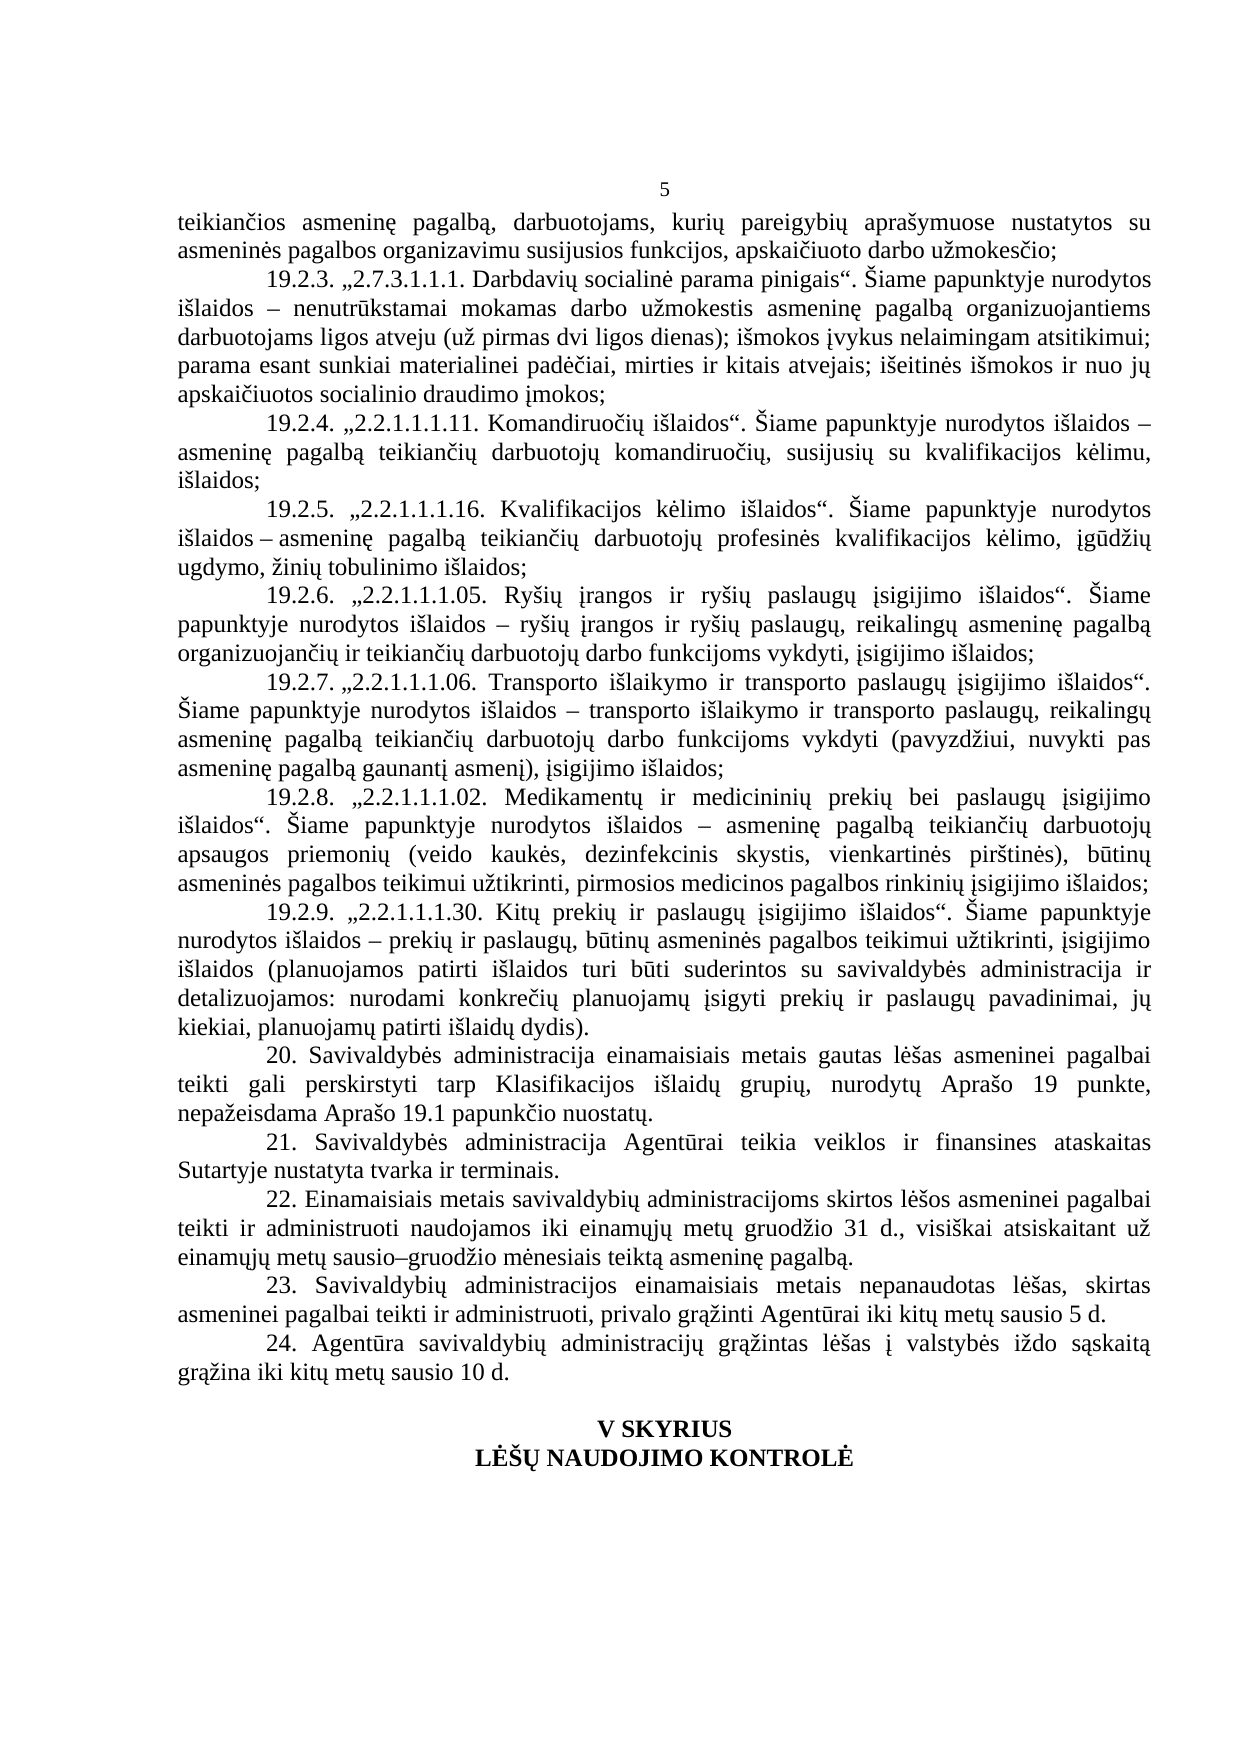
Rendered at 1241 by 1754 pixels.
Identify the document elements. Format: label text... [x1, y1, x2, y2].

text 19.2.4. „2.2.1.1.1.11. Komandiruočių išlaidos“. Šiame papunktyje nurodytos išlaidos – asmeninę pagalbą teikiančių darbuotojų komandiruočių, susijusių su kvalifikacijos kėlimu, išlaidos; [177, 408, 1152, 494]
text 21. Savivaldybės administracija Agentūrai teikia veiklos ir finansines ataskaitas Sutartyje nustatyta tvarka ir terminais. [177, 1127, 1152, 1184]
text V SKYRIUS [177, 1414, 1152, 1443]
text 19.2.7. „2.2.1.1.1.06. Transporto išlaikymo ir transporto paslaugų įsigijimo išlaidos“. Šiame papunktyje nurodytos išlaidos – transporto išlaikymo ir transporto paslaugų, reikalingų asmeninę pagalbą teikiančių darbuotojų darbo funkcijoms vykdyti (pavyzdžiui, nuvykti pas asmeninę pagalbą gaunantį asmenį), įsigijimo išlaidos; [177, 667, 1152, 782]
text 19.2.3. „2.7.3.1.1.1. Darbdavių socialinė parama pinigais“. Šiame papunktyje nurodytos išlaidos – nenutrūkstamai mokamas darbo užmokestis asmeninę pagalbą organizuojantiems darbuotojams ligos atveju (už pirmas dvi ligos dienas); išmokos įvykus nelaimingam atsitikimui; parama esant sunkiai materialinei padėčiai, mirties ir kitais atvejais; išeitinės išmokos ir nuo jų apskaičiuotos socialinio draudimo įmokos; [177, 264, 1152, 408]
text 24. Agentūra savivaldybių administracijų grąžintas lėšas į valstybės iždo sąskaitą grąžina iki kitų metų sausio 10 d. [177, 1328, 1152, 1385]
text 19.2.9. „2.2.1.1.1.30. Kitų prekių ir paslaugų įsigijimo išlaidos“. Šiame papunktyje nurodytos išlaidos – prekių ir paslaugų, būtinų asmeninės pagalbos teikimui užtikrinti, įsigijimo išlaidos (planuojamos patirti išlaidos turi būti suderintos su savivaldybės administracija ir detalizuojamos: nurodami konkrečių planuojamų įsigyti prekių ir paslaugų pavadinimai, jų kiekiai, planuojamų patirti išlaidų dydis). [177, 897, 1152, 1040]
text 23. Savivaldybių administracijos einamaisiais metais nepanaudotas lėšas, skirtas asmeninei pagalbai teikti ir administruoti, privalo grąžinti Agentūrai iki kitų metų sausio 5 d. [177, 1270, 1152, 1328]
text 22. Einamaisiais metais savivaldybių administracijoms skirtos lėšos asmeninei pagalbai teikti ir administruoti naudojamos iki einamųjų metų gruodžio 31 d., visiškai atsiskaitant už einamųjų metų sausio–gruodžio mėnesiais teiktą asmeninę pagalbą. [177, 1184, 1152, 1270]
text LĖŠŲ NAUDOJIMO KONTROLĖ [177, 1443, 1152, 1472]
text 20. Savivaldybės administracija einamaisiais metais gautas lėšas asmeninei pagalbai teikti gali perskirstyti tarp Klasifikacijos išlaidų grupių, nurodytų Aprašo 19 punkte, nepažeisdama Aprašo 19.1 papunkčio nuostatų. [177, 1040, 1152, 1127]
text 19.2.5. „2.2.1.1.1.16. Kvalifikacijos kėlimo išlaidos“. Šiame papunktyje nurodytos išlaidos – asmeninę pagalbą teikiančių darbuotojų profesinės kvalifikacijos kėlimo, įgūdžių ugdymo, žinių tobulinimo išlaidos; [177, 494, 1152, 580]
text 19.2.6. „2.2.1.1.1.05. Ryšių įrangos ir ryšių paslaugų įsigijimo išlaidos“. Šiame papunktyje nurodytos išlaidos – ryšių įrangos ir ryšių paslaugų, reikalingų asmeninę pagalbą organizuojančių ir teikiančių darbuotojų darbo funkcijoms vykdyti, įsigijimo išlaidos; [177, 580, 1152, 667]
text teikiančios asmeninę pagalbą, darbuotojams, kurių pareigybių aprašymuose nustatytos su asmeninės pagalbos organizavimu susijusios funkcijos, apskaičiuoto darbo užmokesčio; [177, 207, 1152, 264]
text 19.2.8. „2.2.1.1.1.02. Medikamentų ir medicininių prekių bei paslaugų įsigijimo išlaidos“. Šiame papunktyje nurodytos išlaidos – asmeninę pagalbą teikiančių darbuotojų apsaugos priemonių (veido kaukės, dezinfekcinis skystis, vienkartinės pirštinės), būtinų asmeninės pagalbos teikimui užtikrinti, pirmosios medicinos pagalbos rinkinių įsigijimo išlaidos; [177, 782, 1152, 897]
